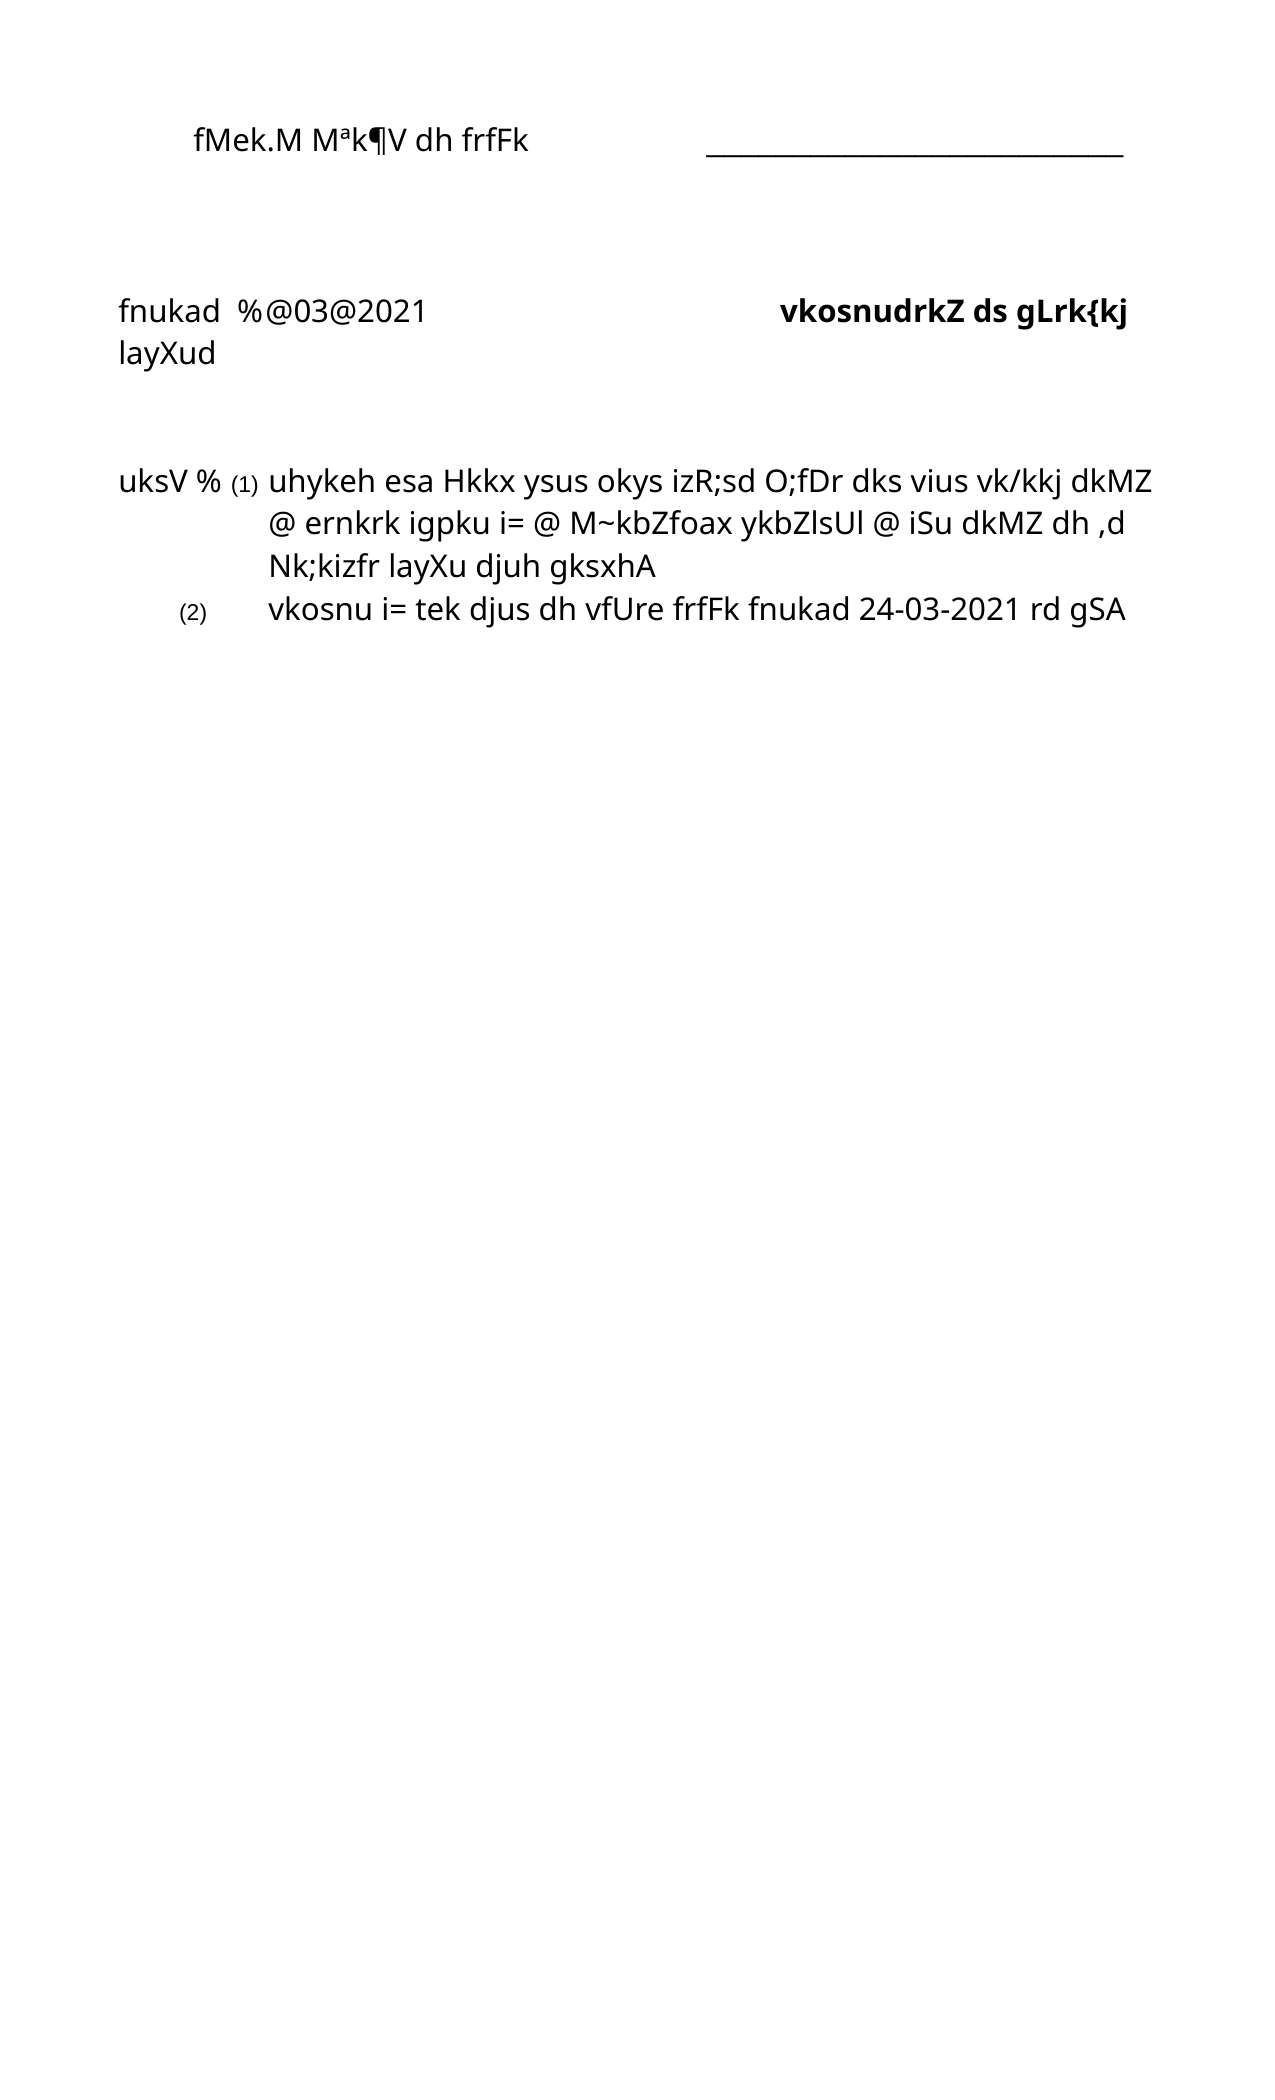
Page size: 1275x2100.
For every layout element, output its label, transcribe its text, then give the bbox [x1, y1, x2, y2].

text fnukad % @03@2021 vkosnudrkZ ds gLrk{kj [118, 288, 1157, 331]
text layXud [118, 331, 1157, 374]
text uksV % (1) uhykeh esa Hkkx ysus okys izR;sd O;fDr dks vius vk/kkj dkMZ @ ernkrk igpku i= @ M~kbZfoax ykbZlsUl @ iSu dkMZ dh ,d Nk;kizfr layXu djuh gksxhA [118, 459, 1157, 587]
text fMek.M Mªk¶V dh frfFk ________________________ [118, 118, 1157, 161]
text (2) vkosnu i= tek djus dh vfUre frfFk fnukad 24-03-2021 rd gSA [118, 587, 1157, 629]
